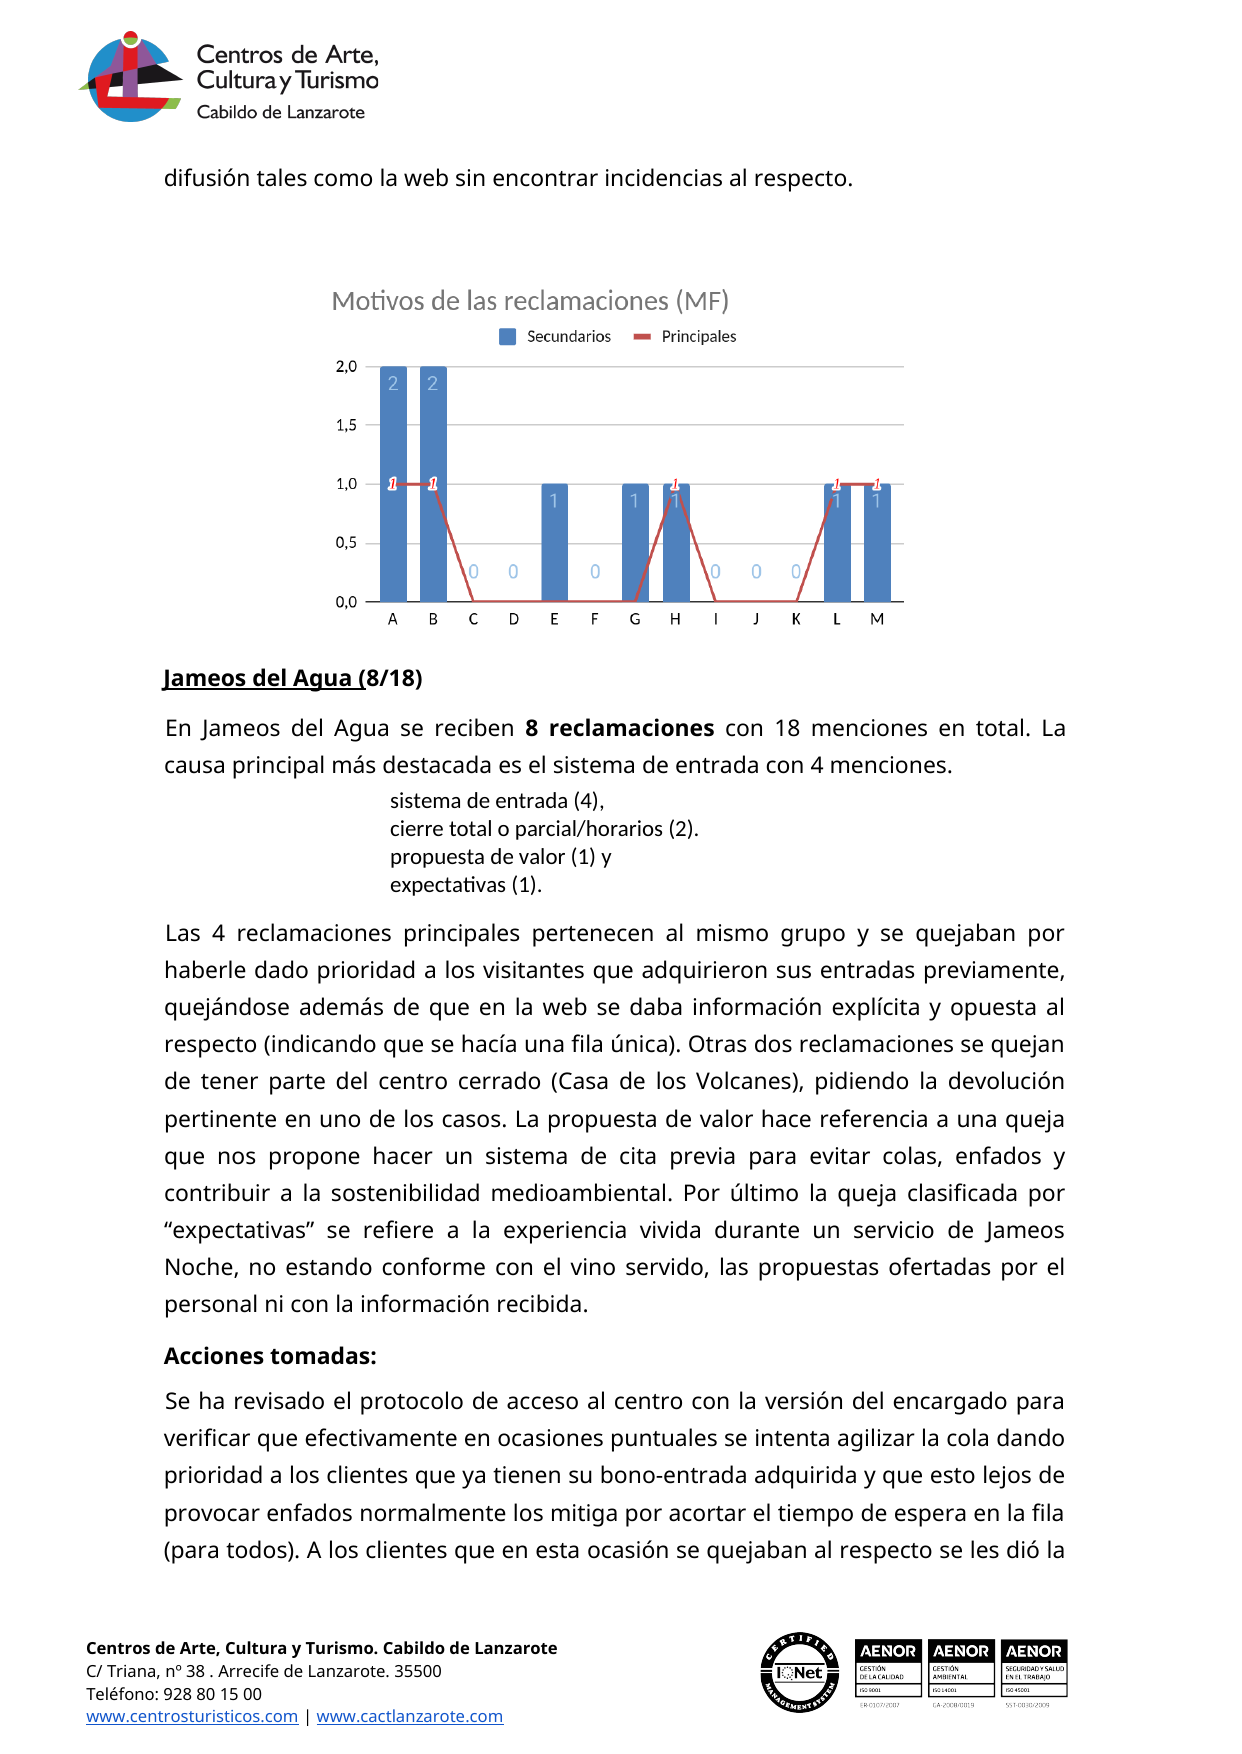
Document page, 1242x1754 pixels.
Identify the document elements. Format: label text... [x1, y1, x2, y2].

picture [78, 31, 379, 122]
picture [760, 1632, 1068, 1713]
text sistema de entrada (4), [388, 786, 1066, 814]
text Jameos del Agua (8/18) [163, 662, 1206, 693]
text propuesta de valor (1) y [388, 842, 1066, 870]
text Se ha revisado el protocolo de acceso al centro con la versión del encargado para verificar que efectivamente en ocasiones puntuales se intenta agilizar la cola dando prioridad a los clientes que ya tienen su bono-entrada adquirida y que esto lejos de provocar enfados normalmente los mitiga por acortar el tiempo de espera en la fila (para todos). A los clientes que en esta ocasión se quejaban al respecto se les dió la [163, 1385, 1066, 1565]
text difusión tales como la web sin encontrar incidencias al respecto. [163, 162, 1066, 194]
text Las 4 reclamaciones principales pertenecen al mismo grupo y se quejaban por haberle dado prioridad a los visitantes que adquirieron sus entradas previamente, quejándose además de que en la web se daba información explícita y opuesta al respecto (indicando que se hacía una fila única). Otras dos reclamaciones se quejan de tener parte del centro cerrado (Casa de los Volcanes), pidiendo la devolución pertinente en uno de los casos. La propuesta de valor hace referencia a una queja que nos propone hacer un sistema de cita previa para evitar colas, enfados y contribuir a la sostenibilidad medioambiental. Por último la queja clasificada por “expectativas” se refiere a la experiencia vivida durante un servicio de Jameos Noche, no estando conforme con el vino servido, las propuestas ofertadas por el personal ni con la información recibida. [164, 917, 1066, 1320]
text cierre total o parcial/horarios (2). [388, 814, 1066, 842]
text Acciones tomadas: [163, 1340, 1206, 1371]
text En Jameos del Agua se reciben 8 reclamaciones con 18 menciones en total. La causa principal más destacada es el sistema de entrada con 4 menciones. [164, 712, 1066, 780]
text expectativas (1). [388, 870, 1066, 898]
picture [312, 268, 923, 646]
